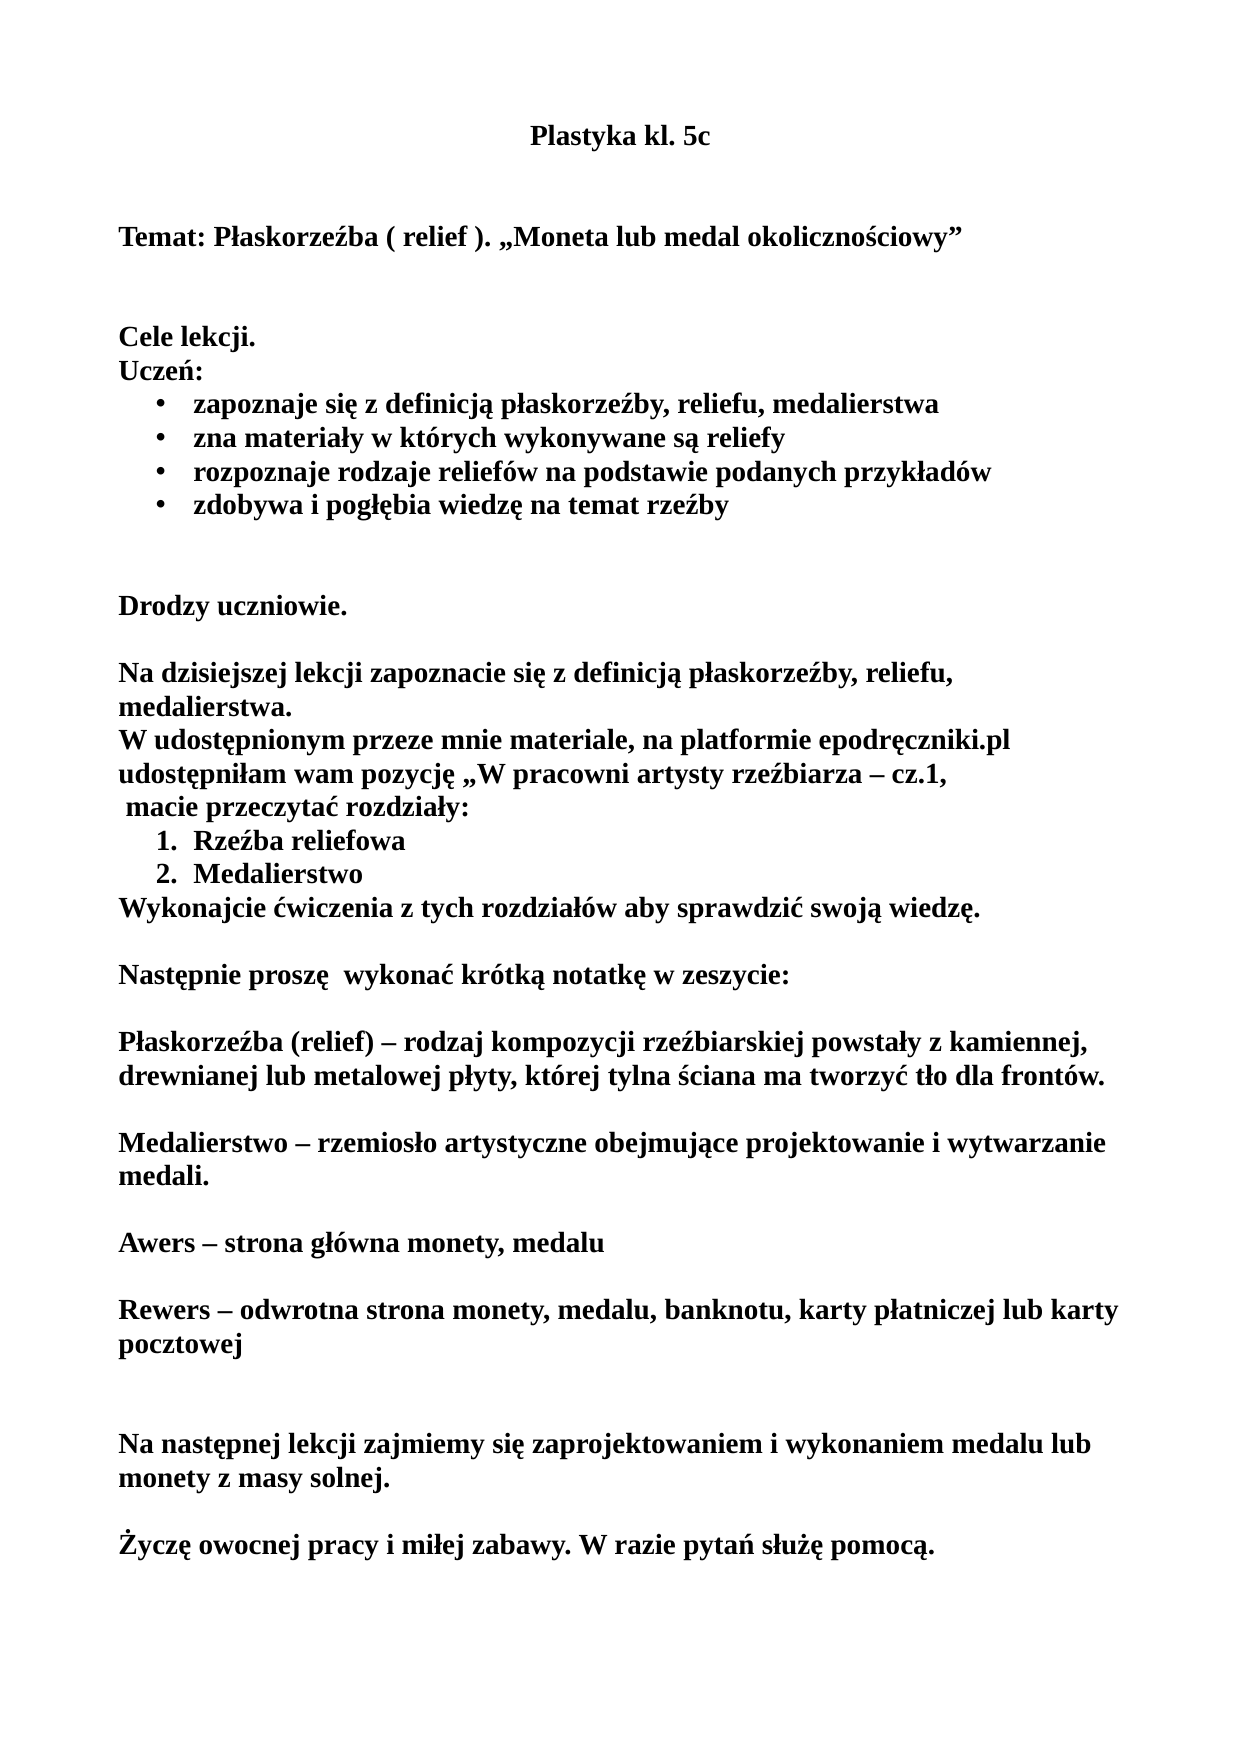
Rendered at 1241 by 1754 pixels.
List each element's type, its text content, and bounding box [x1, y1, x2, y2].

list Medalierstwo [156, 856, 1122, 890]
text Wykonajcie ćwiczenia z tych rozdziałów aby sprawdzić swoją wiedzę. [118, 890, 1122, 923]
text Plastyka kl. 5c [118, 118, 1122, 152]
text Rewers – odwrotna strona monety, medalu, banknotu, karty płatniczej lub karty pocztowej [118, 1292, 1122, 1359]
text Życzę owocnej pracy i miłej zabawy. W razie pytań służę pomocą. [118, 1527, 1122, 1561]
text Cele lekcji. [118, 319, 1122, 353]
list zdobywa i pogłębia wiedzę na temat rzeźby [156, 487, 1122, 521]
text Medalierstwo – rzemiosło artystyczne obejmujące projektowanie i wytwarzanie medali. [118, 1125, 1122, 1192]
text Uczeń: [118, 353, 1122, 386]
text Na dzisiejszej lekcji zapoznacie się z definicją płaskorzeźby, reliefu, medalierstwa. [118, 655, 1122, 722]
text Temat: Płaskorzeźba ( relief ). „Moneta lub medal okolicznościowy” [118, 219, 1122, 252]
text Awers – strona główna monety, medalu [118, 1225, 1122, 1259]
text Na następnej lekcji zajmiemy się zaprojektowaniem i wykonaniem medalu lub monety z masy solnej. [118, 1427, 1122, 1494]
text Płaskorzeźba (relief) – rodzaj kompozycji rzeźbiarskiej powstały z kamiennej, drewnianej lub metalowej płyty, której tylna ściana ma tworzyć tło dla frontów. [118, 1024, 1122, 1091]
text Następnie proszę wykonać krótką notatkę w zeszycie: [118, 957, 1122, 991]
text macie przeczytać rozdziały: [118, 789, 1122, 823]
text W udostępnionym przeze mnie materiale, na platformie epodręczniki.pl udostępniłam wam pozycję „W pracowni artysty rzeźbiarza – cz.1, [118, 722, 1122, 789]
list rozpoznaje rodzaje reliefów na podstawie podanych przykładów [156, 454, 1122, 487]
list zna materiały w których wykonywane są reliefy [156, 420, 1122, 454]
list zapoznaje się z definicją płaskorzeźby, reliefu, medalierstwa [156, 386, 1122, 420]
list Rzeźba reliefowa [156, 823, 1122, 856]
text Drodzy uczniowie. [118, 588, 1122, 622]
